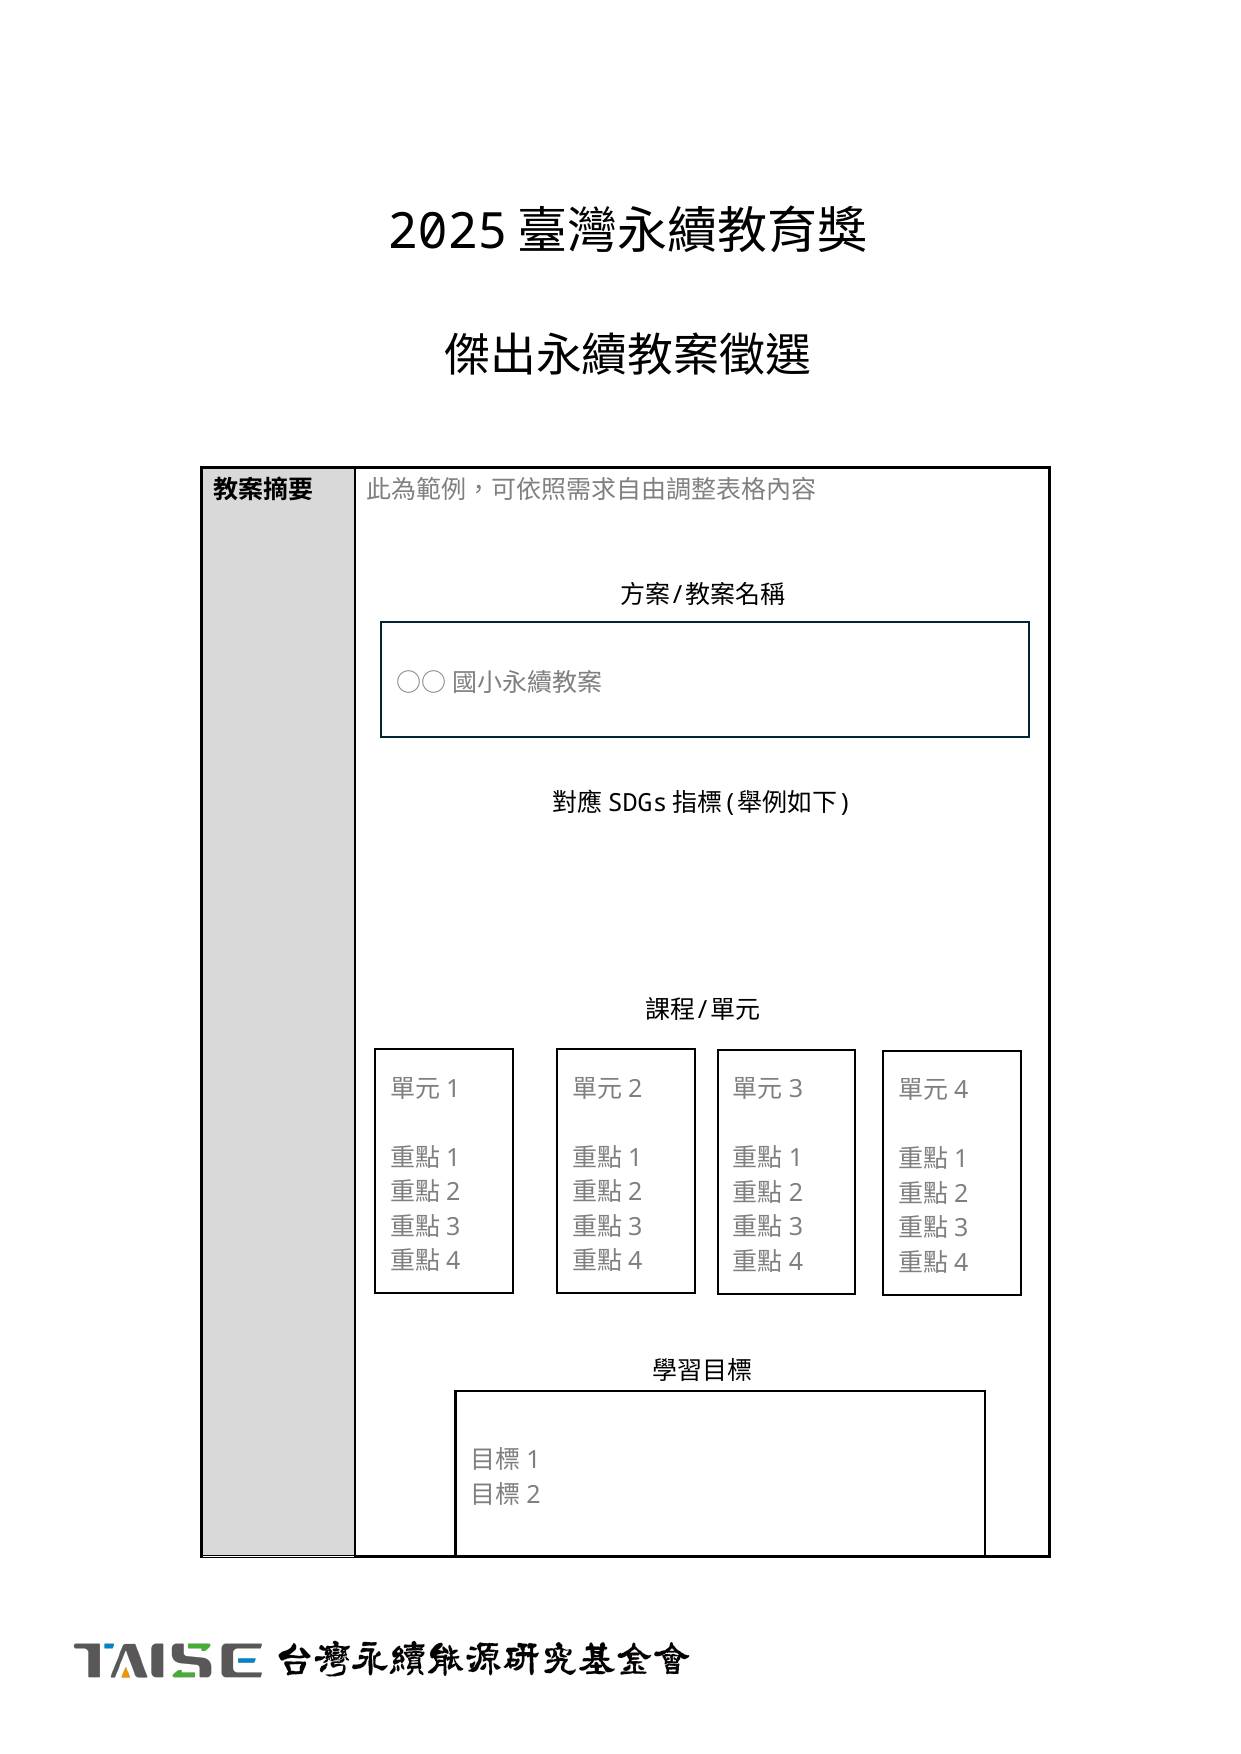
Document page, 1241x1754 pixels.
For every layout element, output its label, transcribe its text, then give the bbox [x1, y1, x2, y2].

text 2025臺灣永續教育獎 [202, 154, 1053, 279]
table_header 教案摘要 [203, 469, 354, 1555]
text 傑出永續教案徵選 [202, 279, 1053, 404]
table_header 此為範例，可依照需求自由調整表格內容 方案/教案名稱 對應SDGs指標(舉例如下) 課程/單元 學習目標 [356, 469, 1048, 1555]
